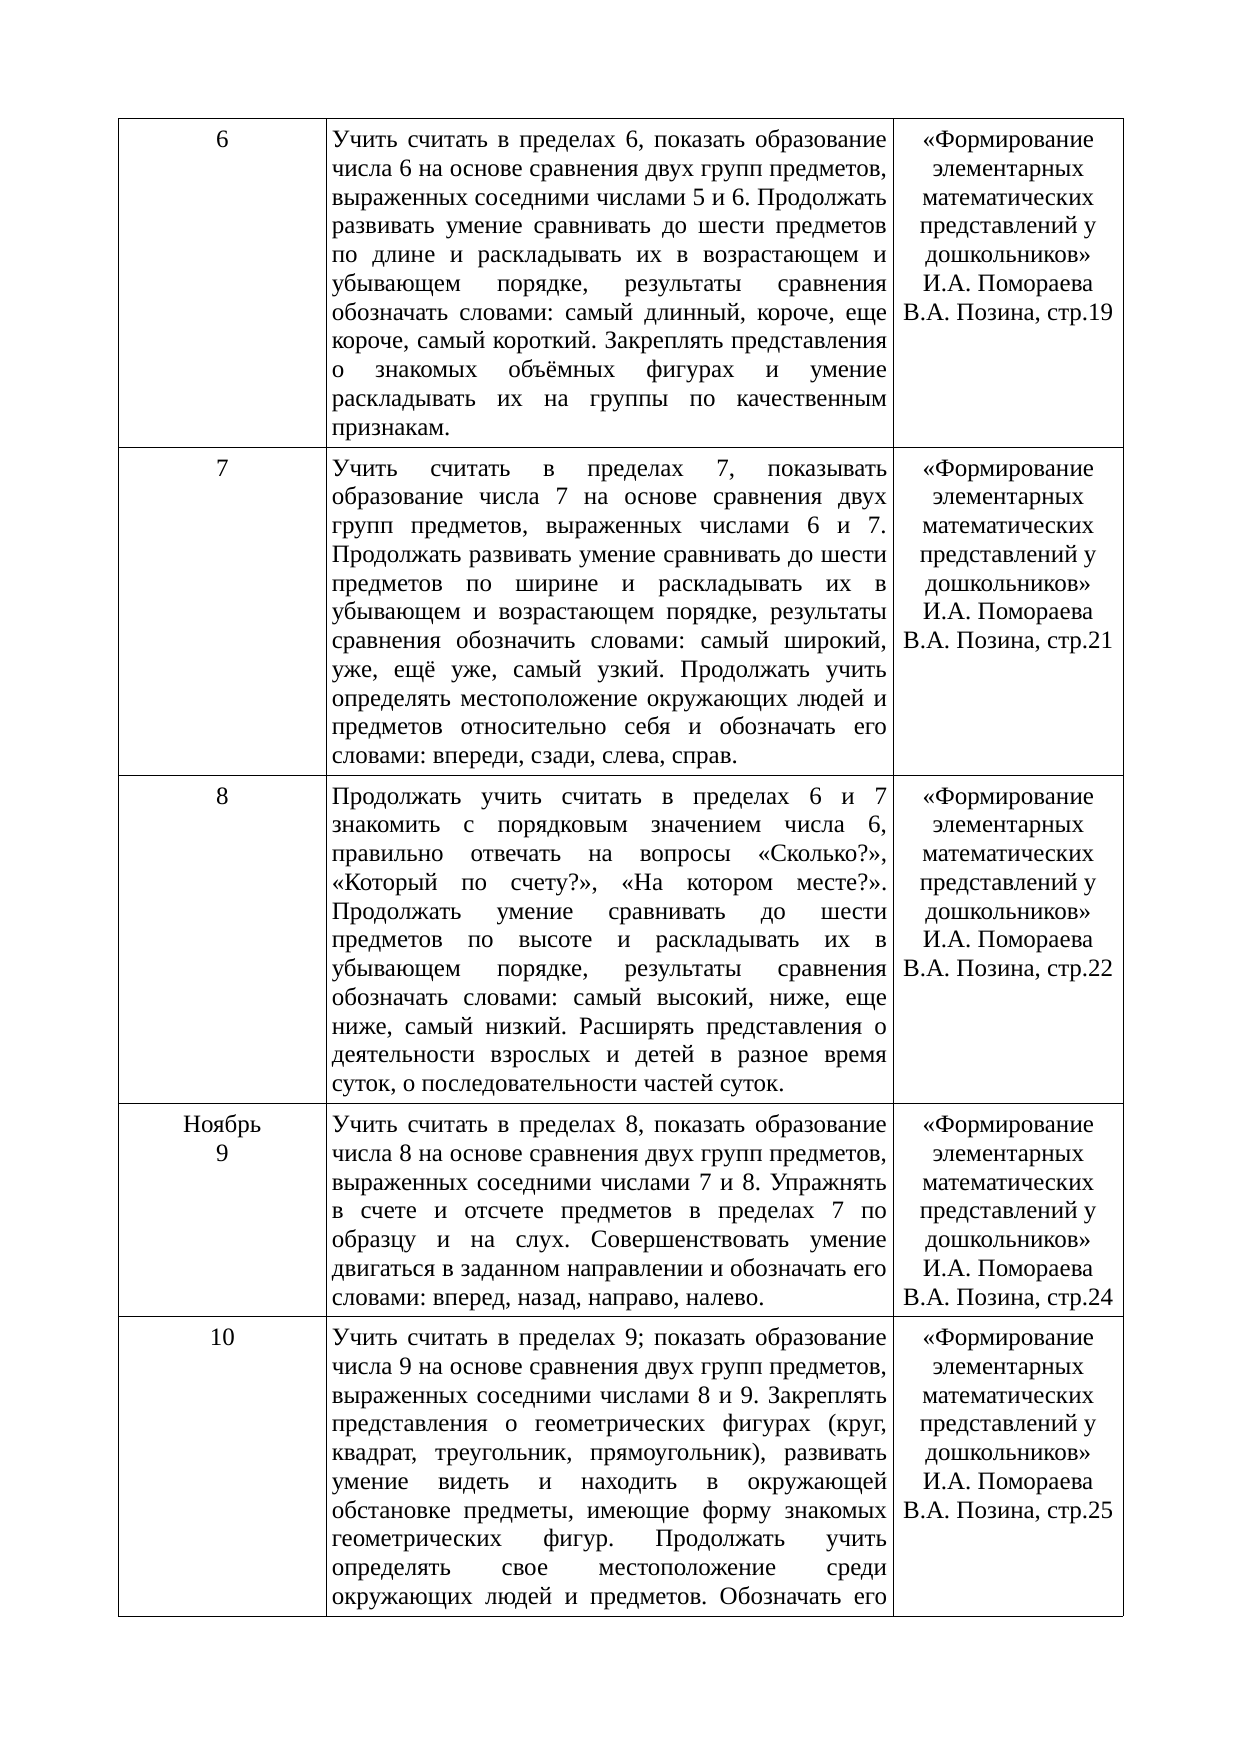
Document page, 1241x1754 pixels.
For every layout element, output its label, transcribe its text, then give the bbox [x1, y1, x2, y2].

table_cell Учить считать в пределах 6, показать образование числа 6 на основе сравнения двух групп предметов, выраженных соседними числами 5 и 6. Продолжать развивать умение сравнивать до шести предметов по длине и раскладывать их в возрастающем и убывающем порядке, результаты сравнения обозначать словами: самый длинный, короче, еще короче, самый короткий. Закреплять представления о знакомых объёмных фигурах и умение раскладывать их на группы по качественным признакам. [327, 119, 893, 446]
table_cell Учить считать в пределах 7, показывать образование числа 7 на основе сравнения двух групп предметов, выраженных числами 6 и 7. Продолжать развивать умение сравнивать до шести предметов по ширине и раскладывать их в убывающем и возрастающем порядке, результаты сравнения обозначить словами: самый широкий, уже, ещё уже, самый узкий. Продолжать учить определять местоположение окружающих людей и предметов относительно себя и обозначать его словами: впереди, сзади, слева, справ. [327, 448, 893, 774]
table_cell «Формирование элементарных математических представлений у дошкольников» И.А. Помораева В.А. Позина, стр.22 [894, 776, 1123, 1103]
table_cell Ноябрь 9 [119, 1104, 326, 1316]
table_cell «Формирование элементарных математических представлений у дошкольников» И.А. Помораева В.А. Позина, стр.19 [894, 119, 1123, 446]
table_cell 6 [119, 119, 326, 446]
table_cell 10 [119, 1317, 326, 1616]
table_cell «Формирование элементарных математических представлений у дошкольников» И.А. Помораева В.А. Позина, стр.24 [894, 1104, 1123, 1316]
table_cell 8 [119, 776, 326, 1103]
table_cell «Формирование элементарных математических представлений у дошкольников» И.А. Помораева В.А. Позина, стр.25 [894, 1317, 1123, 1616]
table_cell 7 [119, 448, 326, 774]
table_cell «Формирование элементарных математических представлений у дошкольников» И.А. Помораева В.А. Позина, стр.21 [894, 448, 1123, 774]
table_cell Продолжать учить считать в пределах 6 и 7 знакомить с порядковым значением числа 6, правильно отвечать на вопросы «Сколько?», «Который по счету?», «На котором месте?». Продолжать умение сравнивать до шести предметов по высоте и раскладывать их в убывающем порядке, результаты сравнения обозначать словами: самый высокий, ниже, еще ниже, самый низкий. Расширять представления о деятельности взрослых и детей в разное время суток, о последовательности частей суток. [327, 776, 893, 1103]
table_cell Учить считать в пределах 9; показать образование числа 9 на основе сравнения двух групп предметов, выраженных соседними числами 8 и 9. Закреплять представления о геометрических фигурах (круг, квадрат, треугольник, прямоугольник), развивать умение видеть и находить в окружающей обстановке предметы, имеющие форму знакомых геометрических фигур. Продолжать учить определять свое местоположение среди окружающих людей и предметов. Обозначать его [327, 1317, 893, 1616]
table_cell Учить считать в пределах 8, показать образование числа 8 на основе сравнения двух групп предметов, выраженных соседними числами 7 и 8. Упражнять в счете и отсчете предметов в пределах 7 по образцу и на слух. Совершенствовать умение двигаться в заданном направлении и обозначать его словами: вперед, назад, направо, налево. [327, 1104, 893, 1316]
